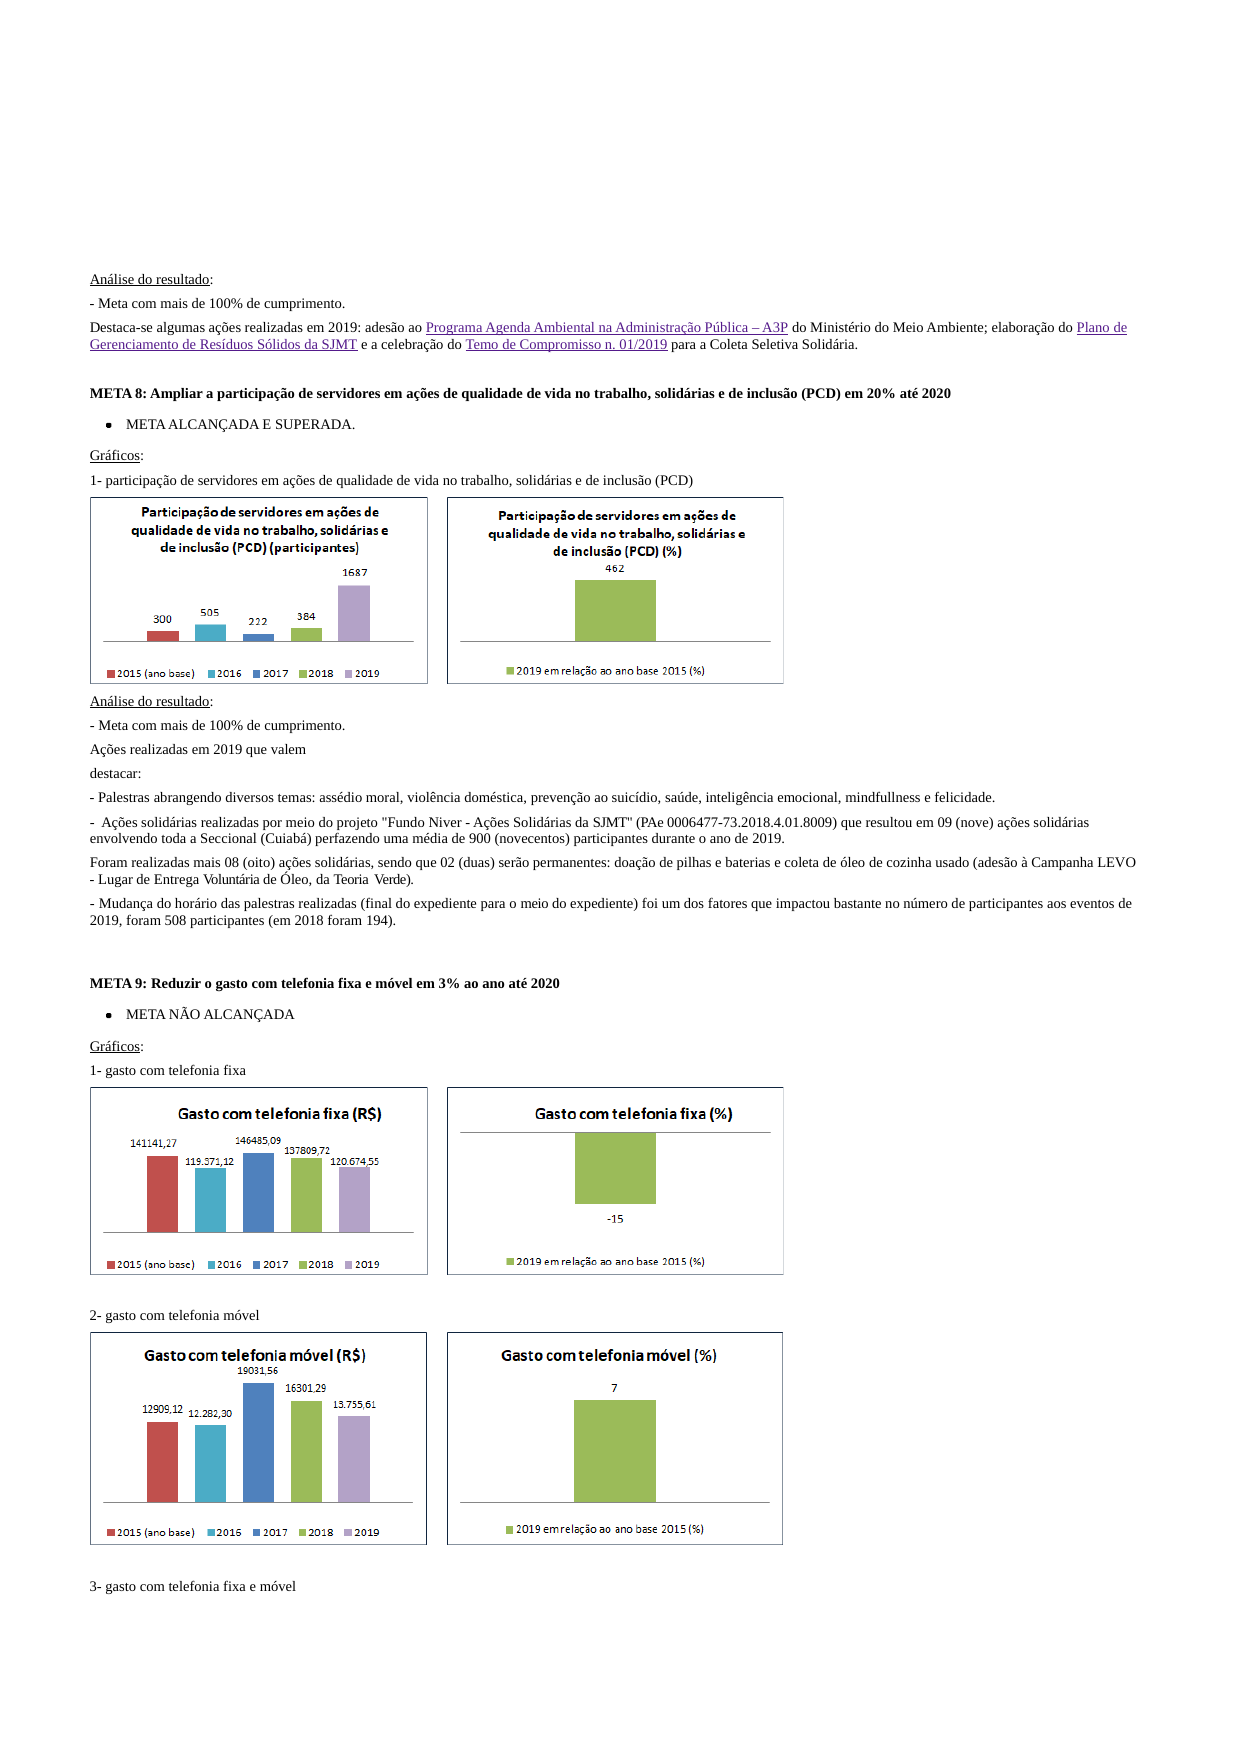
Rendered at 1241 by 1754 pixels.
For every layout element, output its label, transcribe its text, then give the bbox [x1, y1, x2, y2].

text Gráficos: [89, 1038, 1169, 1054]
picture [90, 1332, 783, 1545]
text Foram realizadas mais 08 (oito) ações solidárias, sendo que 02 (duas) serão permanentes: doação de pilhas e baterias e coleta de óleo de cozinha usado (adesão à Campanha LEVO [89, 854, 1169, 871]
text Análise do resultado: [89, 271, 1169, 287]
picture [90, 497, 784, 684]
picture [90, 1087, 784, 1275]
text Gráficos: [89, 447, 1169, 464]
list Ações solidárias realizadas por meio do projeto "Fundo Niver - Ações Solidárias da SJMT" (PAe 0006477-73.2018.4.01.8009) que resultou em 09 (nove) ações solidárias envolvendo toda a Seccional (Cuiabá) perfazendo uma média de 900 (novecentos) participantes durante o ano de 2019. [89, 813, 1151, 847]
subtitle META 8: Ampliar a participação de servidores em ações de qualidade de vida no trabalho, solidárias e de inclusão (PCD) em 20% até 2020 [89, 384, 1169, 401]
subtitle META 9: Reduzir o gasto com telefonia fixa e móvel em 3% ao ano até 2020 [89, 975, 1169, 991]
text Destaca-se algumas ações realizadas em 2019: adesão ao Programa Agenda Ambiental na Administração Pública – A3P do Ministério do Meio Ambiente; elaboração do Plano de Gerenciamento de Resíduos Sólidos da SJMT e a celebração do Temo de Compromisso n. 01/2019 para a Coleta Seletiva Solidária. [89, 319, 1169, 353]
list Palestras abrangendo diversos temas: assédio moral, violência doméstica, prevenção ao suicídio, saúde, inteligência emocional, mindfullness e felicidade. [89, 789, 1169, 806]
list Mudança do horário das palestras realizadas (final do expediente para o meio do expediente) foi um dos fatores que impactou bastante no número de participantes aos eventos de 2019, foram 508 participantes (em 2018 foram 194). [89, 895, 1151, 929]
list gasto com telefonia fixa e móvel [89, 1578, 1169, 1594]
list gasto com telefonia fixa [89, 1062, 1169, 1079]
text 1- participação de servidores em ações de qualidade de vida no trabalho, solidárias e de inclusão (PCD) [89, 471, 1169, 488]
text META NÃO ALCANÇADA [126, 1006, 1169, 1023]
list Meta com mais de 100% de cumprimento. Ações realizadas em 2019 que valem destacar: [89, 717, 361, 782]
list gasto com telefonia móvel [89, 1307, 1169, 1324]
list Meta com mais de 100% de cumprimento. [89, 295, 1169, 312]
list Lugar de Entrega Voluntária de Óleo, da Teoria Verde). [89, 871, 1169, 888]
text META ALCANÇADA E SUPERADA. [126, 416, 1169, 433]
text Análise do resultado: [89, 497, 1169, 709]
